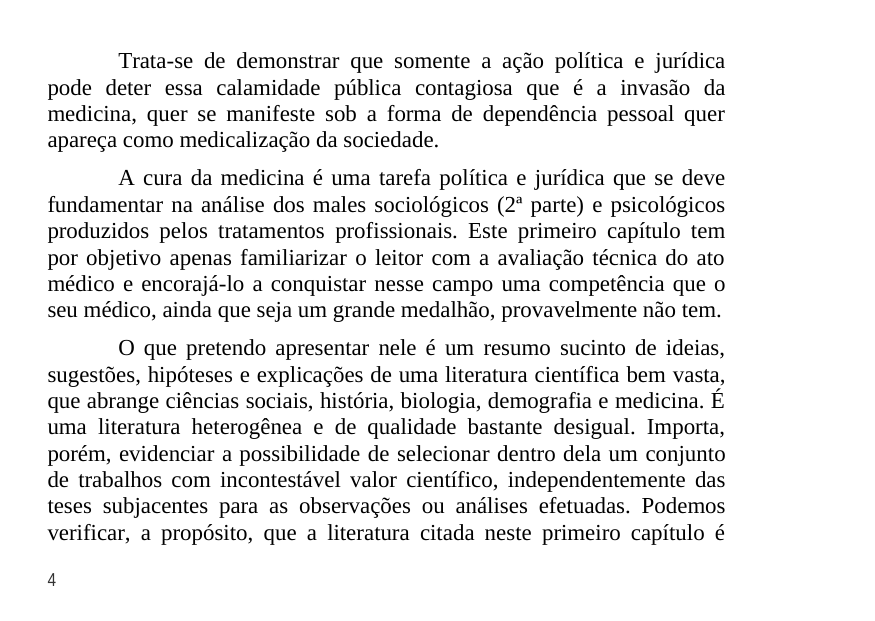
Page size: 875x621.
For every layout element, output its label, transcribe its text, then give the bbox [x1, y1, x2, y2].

text Trata-se de demonstrar que somente a ação política e jurídica pode deter essa calamidade pública contagiosa que é a invasão da medicina, quer se manifeste sob a forma de dependência pessoal quer apareça como medicalização da sociedade. [47, 47, 726, 153]
text O que pretendo apresentar nele é um resumo sucinto de ideias, sugestões, hipóteses e explicações de uma literatura científica bem vasta, que abrange ciências sociais, história, biologia, demografia e medicina. É uma literatura heterogênea e de qualidade bastante desigual. Importa, porém, evidenciar a possibilidade de selecionar dentro dela um conjunto de trabalhos com incontestável valor científico, independentemente das teses subjacentes para as observações ou análises efetuadas. Podemos verificar, a propósito, que a literatura citada neste primeiro capítulo é [47, 334, 726, 545]
text A cura da medicina é uma tarefa política e jurídica que se deve fundamentar na análise dos males sociológicos (2ª parte) e psicológicos produzidos pelos tratamentos profissionais. Este primeiro capítulo tem por objetivo apenas familiarizar o leitor com a avaliação técnica do ato médico e encorajá-lo a conquistar nesse campo uma competência que o seu médico, ainda que seja um grande medalhão, provavelmente não tem. [47, 164, 726, 323]
